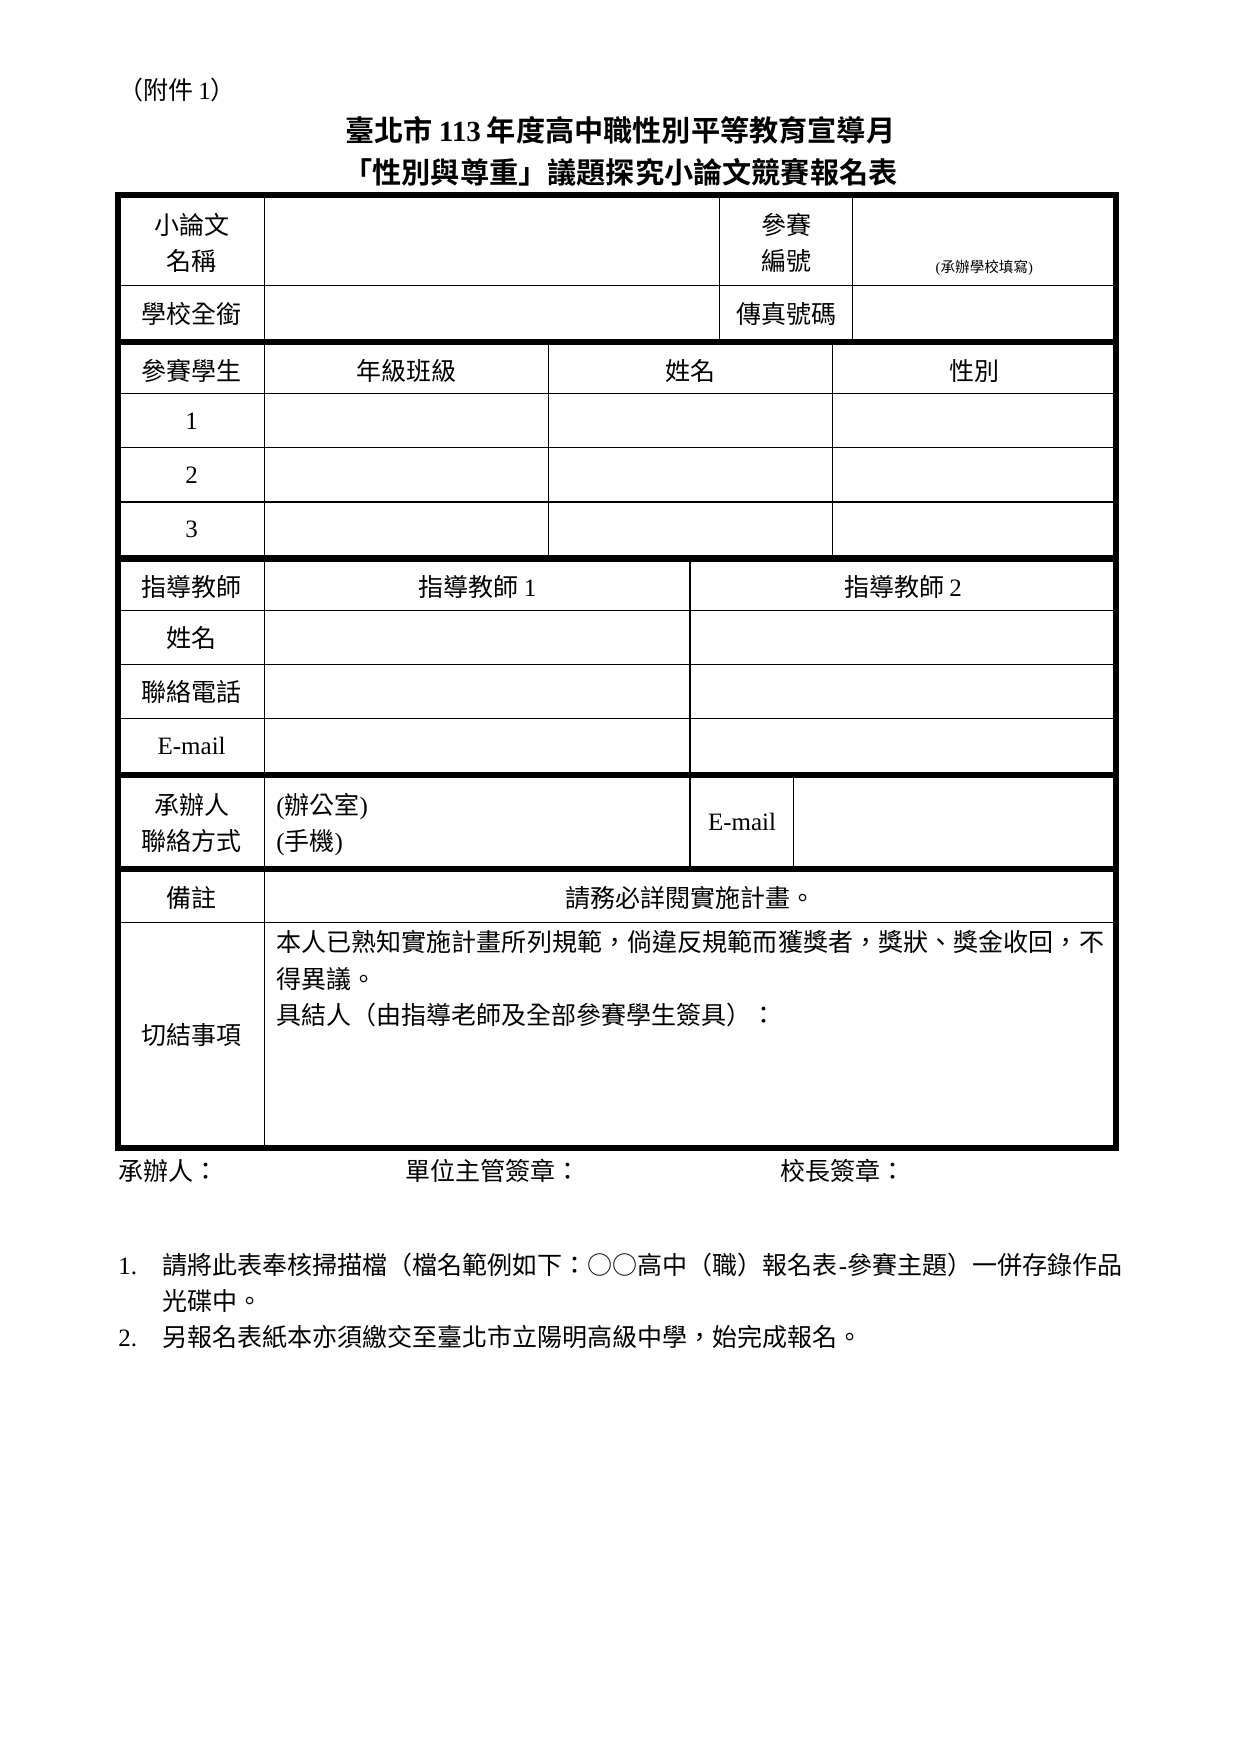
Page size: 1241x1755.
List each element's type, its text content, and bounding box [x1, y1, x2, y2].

text 「性別與尊重」議題探究小論文競賽報名表 [118, 149, 1122, 192]
table_header 小論文 名稱 [121, 198, 264, 285]
table_cell 年級班級 [265, 345, 548, 393]
table_cell E-mail [691, 778, 793, 866]
list 另報名表紙本亦須繳交至臺北市立陽明高級中學，始完成報名。 [118, 1318, 1122, 1354]
table_cell [794, 778, 1113, 866]
table_cell 承辦人 聯絡方式 [121, 778, 264, 866]
table_cell [265, 611, 689, 663]
table_header (承辦學校填寫) [853, 198, 1113, 285]
table_cell 學校全銜 [121, 286, 264, 339]
table_cell (辦公室) (手機) [265, 778, 689, 866]
table_cell 2 [121, 448, 264, 501]
table_cell 切結事項 [121, 923, 264, 1145]
table_cell 本人已熟知實施計畫所列規範，倘違反規範而獲獎者，獎狀、獎金收回，不得異議。 具結人（由指導老師及全部參賽學生簽具）： [265, 923, 1113, 1145]
table_cell 3 [121, 503, 264, 555]
table_cell [265, 719, 689, 772]
table_cell 指導教師1 [265, 562, 689, 609]
table_cell [549, 503, 832, 555]
table_cell 姓名 [549, 345, 832, 393]
table_cell E-mail [121, 719, 264, 772]
list 請將此表奉核掃描檔（檔名範例如下：○○高中（職）報名表-參賽主題）一併存錄作品光碟中。 [118, 1245, 1122, 1318]
table_cell 聯絡電話 [121, 665, 264, 718]
table_cell [833, 394, 1113, 447]
text 承辦人： 單位主管簽章： 校長簽章： [118, 1151, 1122, 1188]
table_cell 備註 [121, 872, 264, 922]
table_cell [265, 665, 689, 718]
table_header 參賽 編號 [720, 198, 852, 285]
table_cell 請務必詳閱實施計畫。 [265, 872, 1113, 922]
text （附件1） [118, 71, 1122, 107]
table_cell 參賽學生 [121, 345, 264, 393]
text 臺北市113年度高中職性別平等教育宣導月 [118, 107, 1122, 149]
table_cell [265, 503, 548, 555]
table_cell [691, 665, 1113, 718]
table_cell [691, 611, 1113, 663]
table_cell 指導教師2 [691, 562, 1113, 609]
table_cell 姓名 [121, 611, 264, 663]
table_cell [265, 394, 548, 447]
table_cell 指導教師 [121, 562, 264, 609]
table_cell 傳真號碼 [720, 286, 852, 339]
table_cell [833, 448, 1113, 501]
table_cell [549, 448, 832, 501]
table_cell [549, 394, 832, 447]
table_cell [833, 503, 1113, 555]
table_cell [265, 448, 548, 501]
table_header [265, 198, 719, 285]
table_cell 1 [121, 394, 264, 447]
table_cell [853, 286, 1113, 339]
table_cell 性別 [833, 345, 1113, 393]
table_cell [691, 719, 1113, 772]
table_cell [265, 286, 719, 339]
